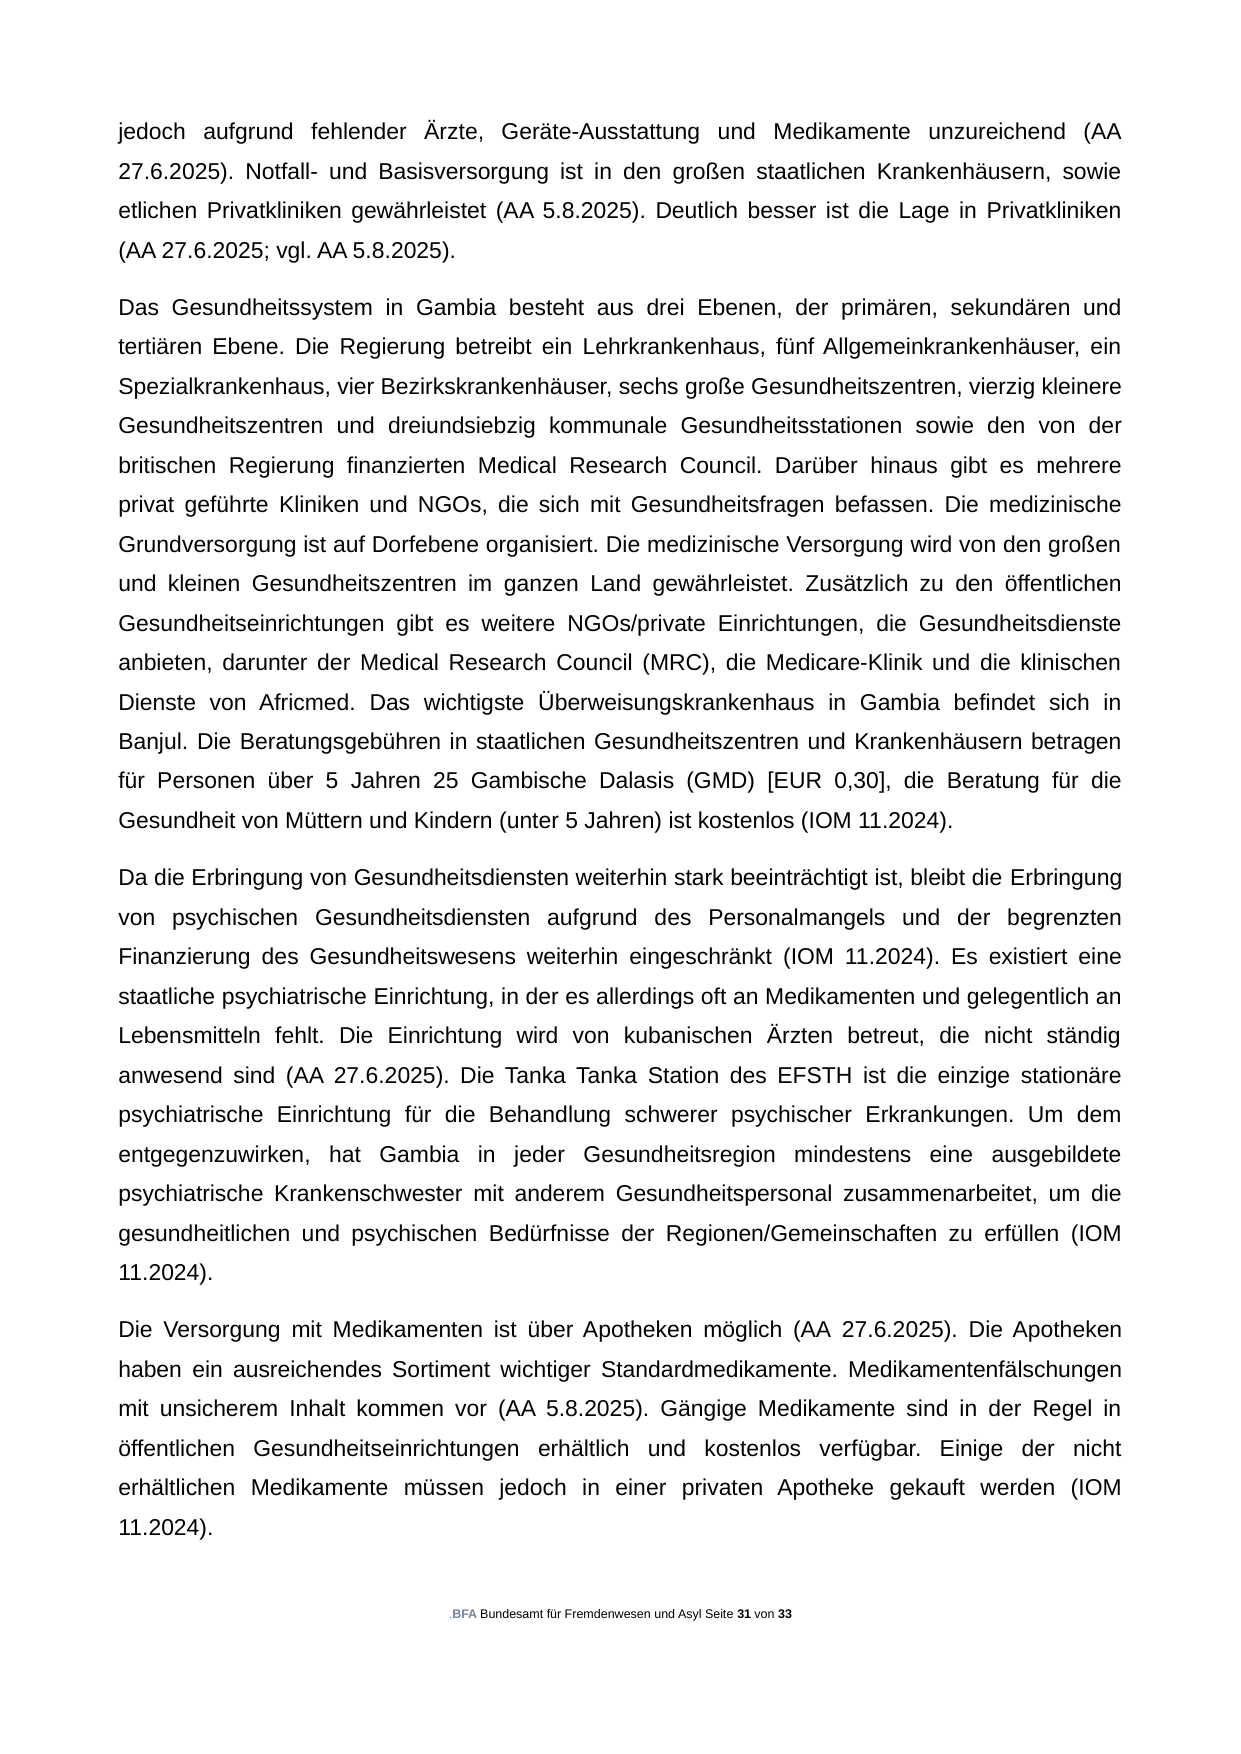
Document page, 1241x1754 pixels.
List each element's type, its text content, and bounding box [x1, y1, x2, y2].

text Das Gesundheitssystem in Gambia besteht aus drei Ebenen, der primären, sekundären und tertiären Ebene. Die Regierung betreibt ein Lehrkrankenhaus, fünf Allgemeinkrankenhäuser, ein Spezialkrankenhaus, vier Bezirkskrankenhäuser, sechs große Gesundheitszentren, vierzig kleinere Gesundheitszentren und dreiundsiebzig kommunale Gesundheitsstationen sowie den von der britischen Regierung finanzierten Medical Research Council. Darüber hinaus gibt es mehrere privat geführte Kliniken und NGOs, die sich mit Gesundheitsfragen befassen. Die medizinische Grundversorgung ist auf Dorfebene organisiert. Die medizinische Versorgung wird von den großen und kleinen Gesundheitszentren im ganzen Land gewährleistet. Zusätzlich zu den öffentlichen Gesundheitseinrichtungen gibt es weitere NGOs/private Einrichtungen, die Gesundheitsdienste anbieten, darunter der Medical Research Council (MRC), die Medicare-Klinik und die klinischen Dienste von Africmed. Das wichtigste Überweisungskrankenhaus in Gambia befindet sich in Banjul. Die Beratungsgebühren in staatlichen Gesundheitszentren und Krankenhäusern betragen für Personen über 5 Jahren 25 Gambische Dalasis (GMD) [EUR 0,30], die Beratung für die Gesundheit von Müttern und Kindern (unter 5 Jahren) ist kostenlos (IOM 11.2024). [118, 294, 1122, 833]
text jedoch aufgrund fehlender Ärzte, Geräte-Ausstattung und Medikamente unzureichend (AA 27.6.2025). Notfall- und Basisversorgung ist in den großen staatlichen Krankenhäusern, sowie etlichen Privatkliniken gewährleistet (AA 5.8.2025). Deutlich besser ist die Lage in Privatkliniken (AA 27.6.2025; vgl. AA 5.8.2025). [118, 118, 1122, 263]
text Die Versorgung mit Medikamenten ist über Apotheken möglich (AA 27.6.2025). Die Apotheken haben ein ausreichendes Sortiment wichtiger Standardmedikamente. Medikamentenfälschungen mit unsicherem Inhalt kommen vor (AA 5.8.2025). Gängige Medikamente sind in der Regel in öffentlichen Gesundheitseinrichtungen erhältlich und kostenlos verfügbar. Einige der nicht erhältlichen Medikamente müssen jedoch in einer privaten Apotheke gekauft werden (IOM 11.2024). [118, 1316, 1122, 1540]
text Da die Erbringung von Gesundheitsdiensten weiterhin stark beeinträchtigt ist, bleibt die Erbringung von psychischen Gesundheitsdiensten aufgrund des Personalmangels und der begrenzten Finanzierung des Gesundheitswesens weiterhin eingeschränkt (IOM 11.2024). Es existiert eine staatliche psychiatrische Einrichtung, in der es allerdings oft an Medikamenten und gelegentlich an Lebensmitteln fehlt. Die Einrichtung wird von kubanischen Ärzten betreut, die nicht ständig anwesend sind (AA 27.6.2025). Die Tanka Tanka Station des EFSTH ist die einzige stationäre psychiatrische Einrichtung für die Behandlung schwerer psychischer Erkrankungen. Um dem entgegenzuwirken, hat Gambia in jeder Gesundheitsregion mindestens eine ausgebildete psychiatrische Krankenschwester mit anderem Gesundheitspersonal zusammenarbeitet, um die gesundheitlichen und psychischen Bedürfnisse der Regionen/Gemeinschaften zu erfüllen (IOM 11.2024). [118, 864, 1122, 1285]
